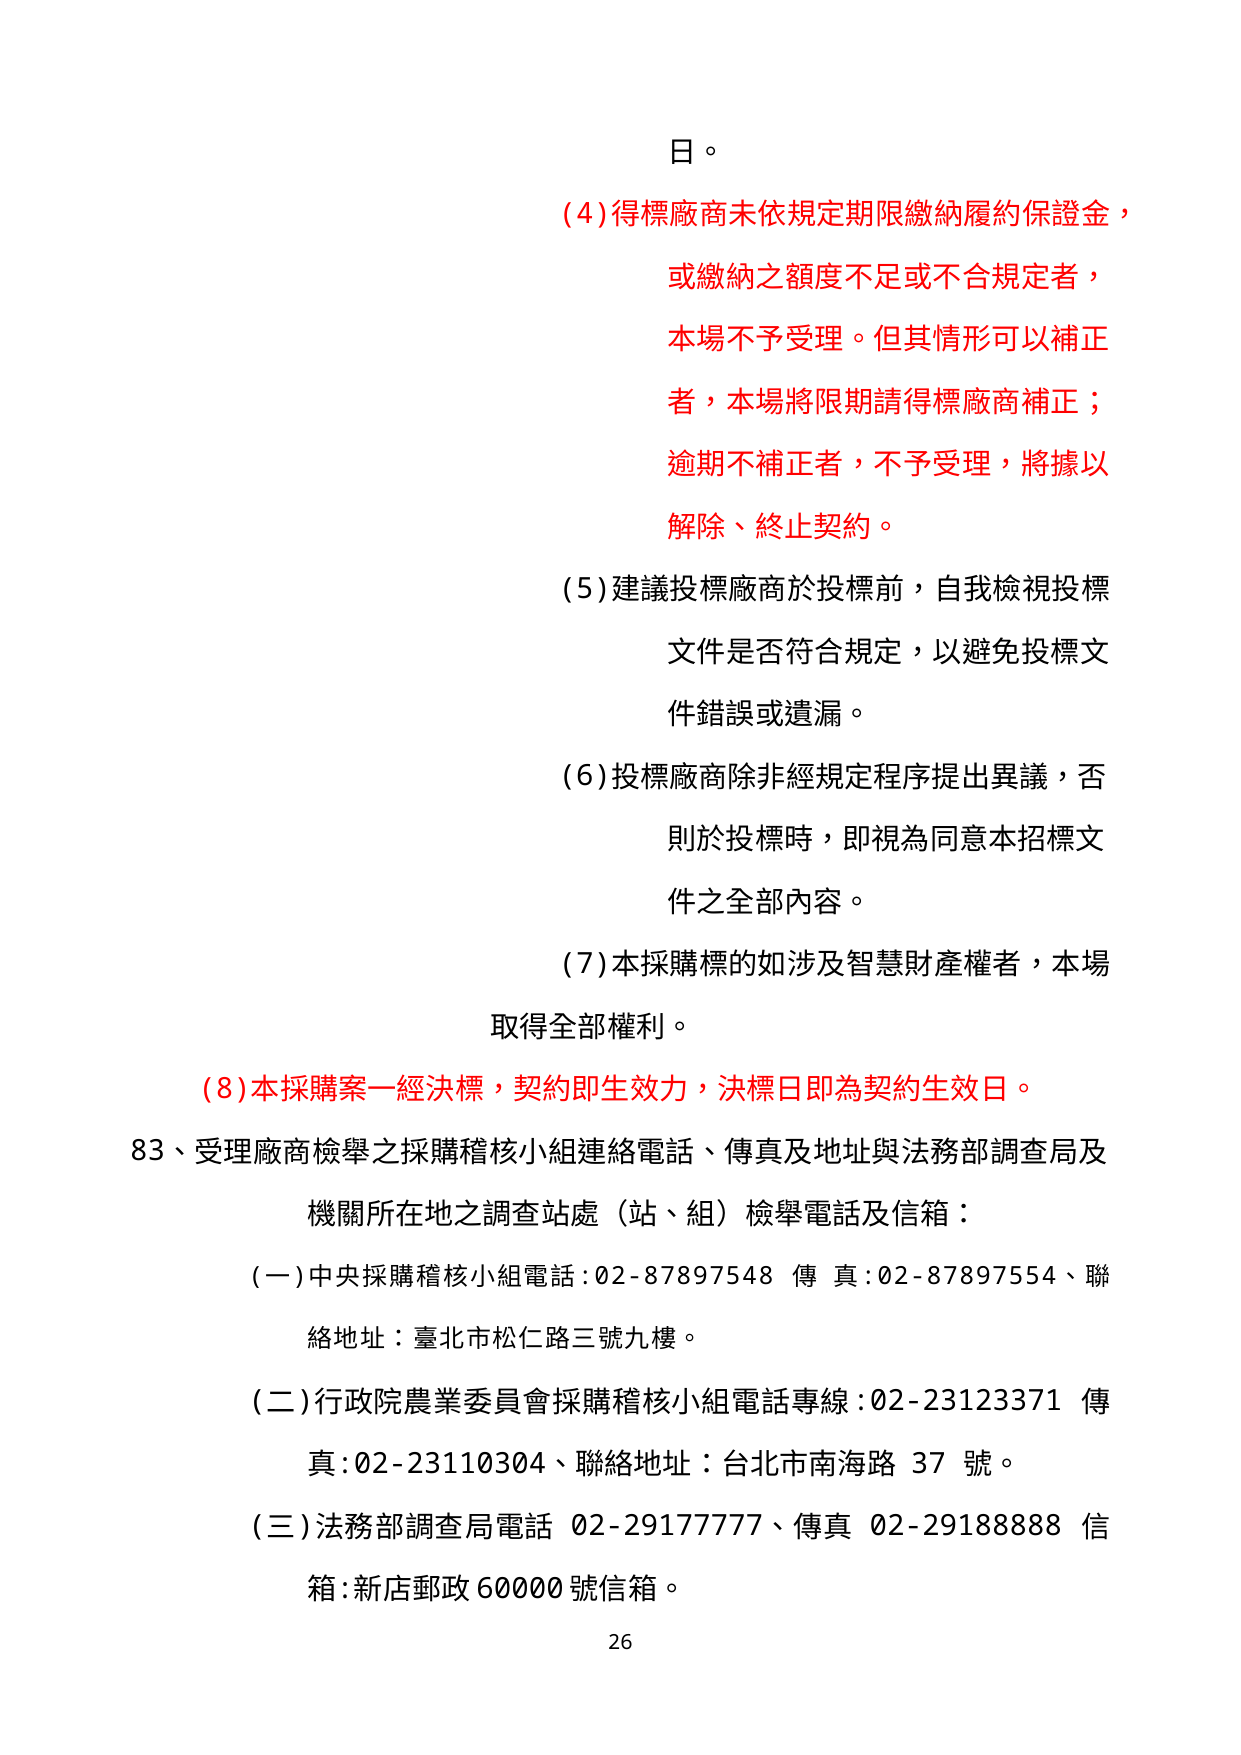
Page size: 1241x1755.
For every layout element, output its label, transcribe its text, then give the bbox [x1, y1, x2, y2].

list 截止收件日或開標日為辦公日，而該日因故停止辦公致未能依原定日期截止收件或開標者，順延至恢復上班日。 [558, 108, 1110, 170]
text (三)法務部調查局電話 02-29177777、傳真 02-29188888 信箱:新店郵政60000號信箱。 [248, 1483, 1110, 1608]
list 受理廠商檢舉之採購稽核小組連絡電話、傳真及地址與法務部調查局及機關所在地之調查站處（站、組）檢舉電話及信箱： [130, 1108, 1110, 1233]
text (二)行政院農業委員會採購稽核小組電話專線:02-23123371 傳真:02-23110304、聯絡地址：台北市南海路 37 號。 [248, 1358, 1110, 1483]
list 本採購標的如涉及智慧財產權者，本場取得全部權利。 [440, 920, 1110, 1045]
list 得標廠商未依規定期限繳納履約保證金，或繳納之額度不足或不合規定者，本場不予受理。但其情形可以補正者，本場將限期請得標廠商補正；逾期不補正者，不予受理，將據以解除、終止契約。 [558, 170, 1110, 545]
list 投標廠商除非經規定程序提出異議，否則於投標時，即視為同意本招標文件之全部內容。 [558, 733, 1110, 920]
text (一)中央採購稽核小組電話:02-87897548 傳 真:02-87897554、聯絡地址：臺北市松仁路三號九樓。 [248, 1233, 1110, 1358]
list 建議投標廠商於投標前，自我檢視投標文件是否符合規定，以避免投標文件錯誤或遺漏。 [558, 545, 1110, 733]
list 本採購案一經決標，契約即生效力，決標日即為契約生效日。 [198, 1045, 1110, 1108]
